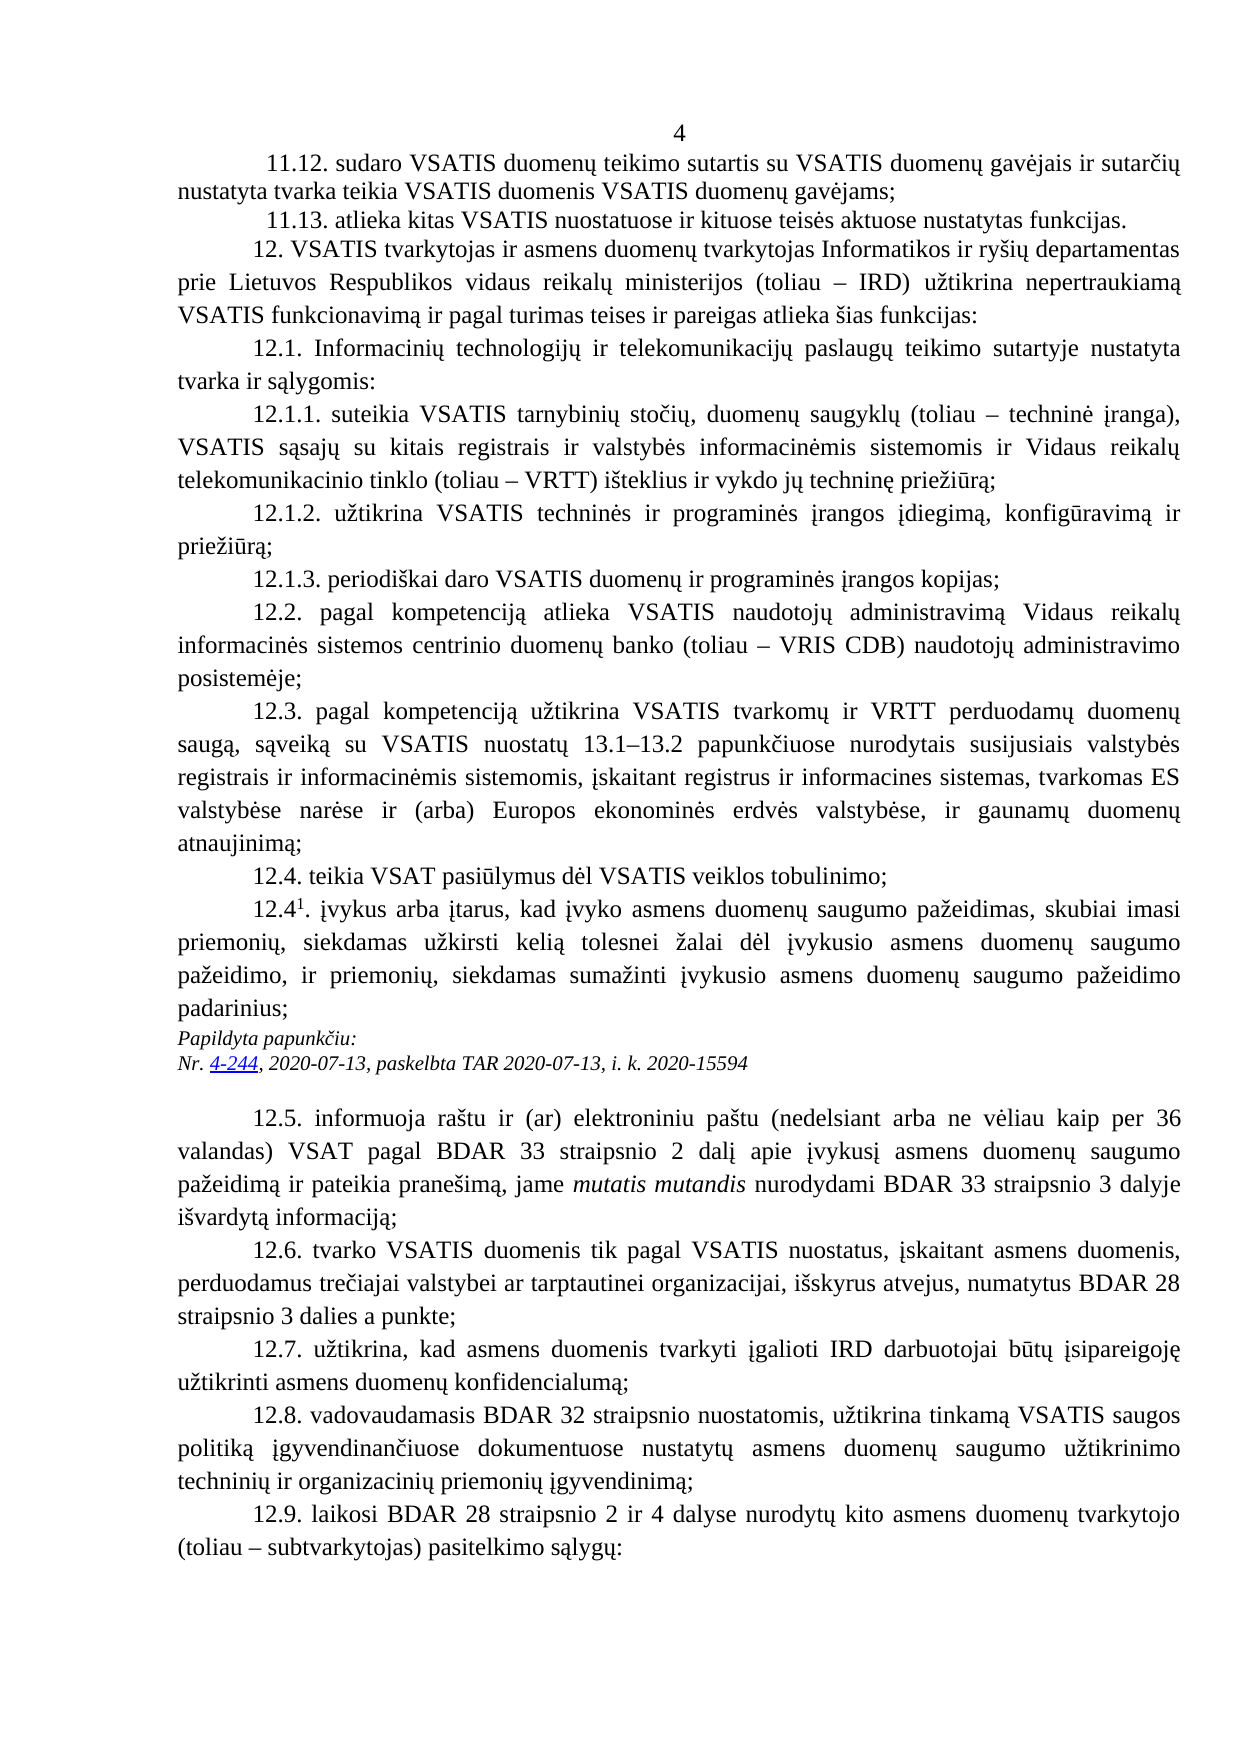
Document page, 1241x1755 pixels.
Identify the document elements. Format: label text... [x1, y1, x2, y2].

text Papildyta papunkčiu: [177, 1026, 1181, 1050]
text 12.1. Informacinių technologijų ir telekomunikacijų paslaugų teikimo sutartyje nustatyta tvarka ir sąlygomis: [177, 333, 1181, 395]
text 12.1.1. suteikia VSATIS tarnybinių stočių, duomenų saugyklų (toliau – techninė įranga), VSATIS sąsajų su kitais registrais ir valstybės informacinėmis sistemomis ir Vidaus reikalų telekomunikacinio tinklo (toliau – VRTT) išteklius ir vykdo jų techninę priežiūrą; [177, 399, 1181, 494]
text 11.13. atlieka kitas VSATIS nuostatuose ir kituose teisės aktuose nustatytas funkcijas. [177, 205, 1181, 234]
text 12.1.2. užtikrina VSATIS techninės ir programinės įrangos įdiegimą, konfigūravimą ir priežiūrą; [177, 498, 1181, 560]
text 12.5. informuoja raštu ir (ar) elektroniniu paštu (nedelsiant arba ne vėliau kaip per 36 valandas) VSAT pagal BDAR 33 straipsnio 2 dalį apie įvykusį asmens duomenų saugumo pažeidimą ir pateikia pranešimą, jame mutatis mutandis nurodydami BDAR 33 straipsnio 3 dalyje išvardytą informaciją; [177, 1103, 1181, 1231]
text 12.2. pagal kompetenciją atlieka VSATIS naudotojų administravimą Vidaus reikalų informacinės sistemos centrinio duomenų banko (toliau – VRIS CDB) naudotojų administravimo posistemėje; [177, 597, 1181, 692]
text 12.7. užtikrina, kad asmens duomenis tvarkyti įgalioti IRD darbuotojai būtų įsipareigoję užtikrinti asmens duomenų konfidencialumą; [177, 1334, 1181, 1396]
text Nr. 4-244, 2020-07-13, paskelbta TAR 2020-07-13, i. k. 2020-15594 [177, 1050, 1181, 1074]
text 12.3. pagal kompetenciją užtikrina VSATIS tvarkomų ir VRTT perduodamų duomenų saugą, sąveiką su VSATIS nuostatų 13.1–13.2 papunkčiuose nurodytais susijusiais valstybės registrais ir informacinėmis sistemomis, įskaitant registrus ir informacines sistemas, tvarkomas ES valstybėse narėse ir (arba) Europos ekonominės erdvės valstybėse, ir gaunamų duomenų atnaujinimą; [177, 696, 1181, 857]
text 12.6. tvarko VSATIS duomenis tik pagal VSATIS nuostatus, įskaitant asmens duomenis, perduodamus trečiajai valstybei ar tarptautinei organizacijai, išskyrus atvejus, numatytus BDAR 28 straipsnio 3 dalies a punkte; [177, 1235, 1181, 1330]
text 12.4. teikia VSAT pasiūlymus dėl VSATIS veiklos tobulinimo; [177, 861, 1181, 890]
text 12.41. įvykus arba įtarus, kad įvyko asmens duomenų saugumo pažeidimas, skubiai imasi priemonių, siekdamas užkirsti kelią tolesnei žalai dėl įvykusio asmens duomenų saugumo pažeidimo, ir priemonių, siekdamas sumažinti įvykusio asmens duomenų saugumo pažeidimo padarinius; [177, 894, 1181, 1022]
text 12. VSATIS tvarkytojas ir asmens duomenų tvarkytojas Informatikos ir ryšių departamentas prie Lietuvos Respublikos vidaus reikalų ministerijos (toliau – IRD) užtikrina nepertraukiamą VSATIS funkcionavimą ir pagal turimas teises ir pareigas atlieka šias funkcijas: [177, 234, 1181, 329]
text 12.9. laikosi BDAR 28 straipsnio 2 ir 4 dalyse nurodytų kito asmens duomenų tvarkytojo (toliau – subtvarkytojas) pasitelkimo sąlygų: [177, 1499, 1181, 1561]
text 12.1.3. periodiškai daro VSATIS duomenų ir programinės įrangos kopijas; [177, 564, 1181, 593]
text 11.12. sudaro VSATIS duomenų teikimo sutartis su VSATIS duomenų gavėjais ir sutarčių nustatyta tvarka teikia VSATIS duomenis VSATIS duomenų gavėjams; [177, 148, 1181, 205]
text 12.8. vadovaudamasis BDAR 32 straipsnio nuostatomis, užtikrina tinkamą VSATIS saugos politiką įgyvendinančiuose dokumentuose nustatytų asmens duomenų saugumo užtikrinimo techninių ir organizacinių priemonių įgyvendinimą; [177, 1400, 1181, 1495]
